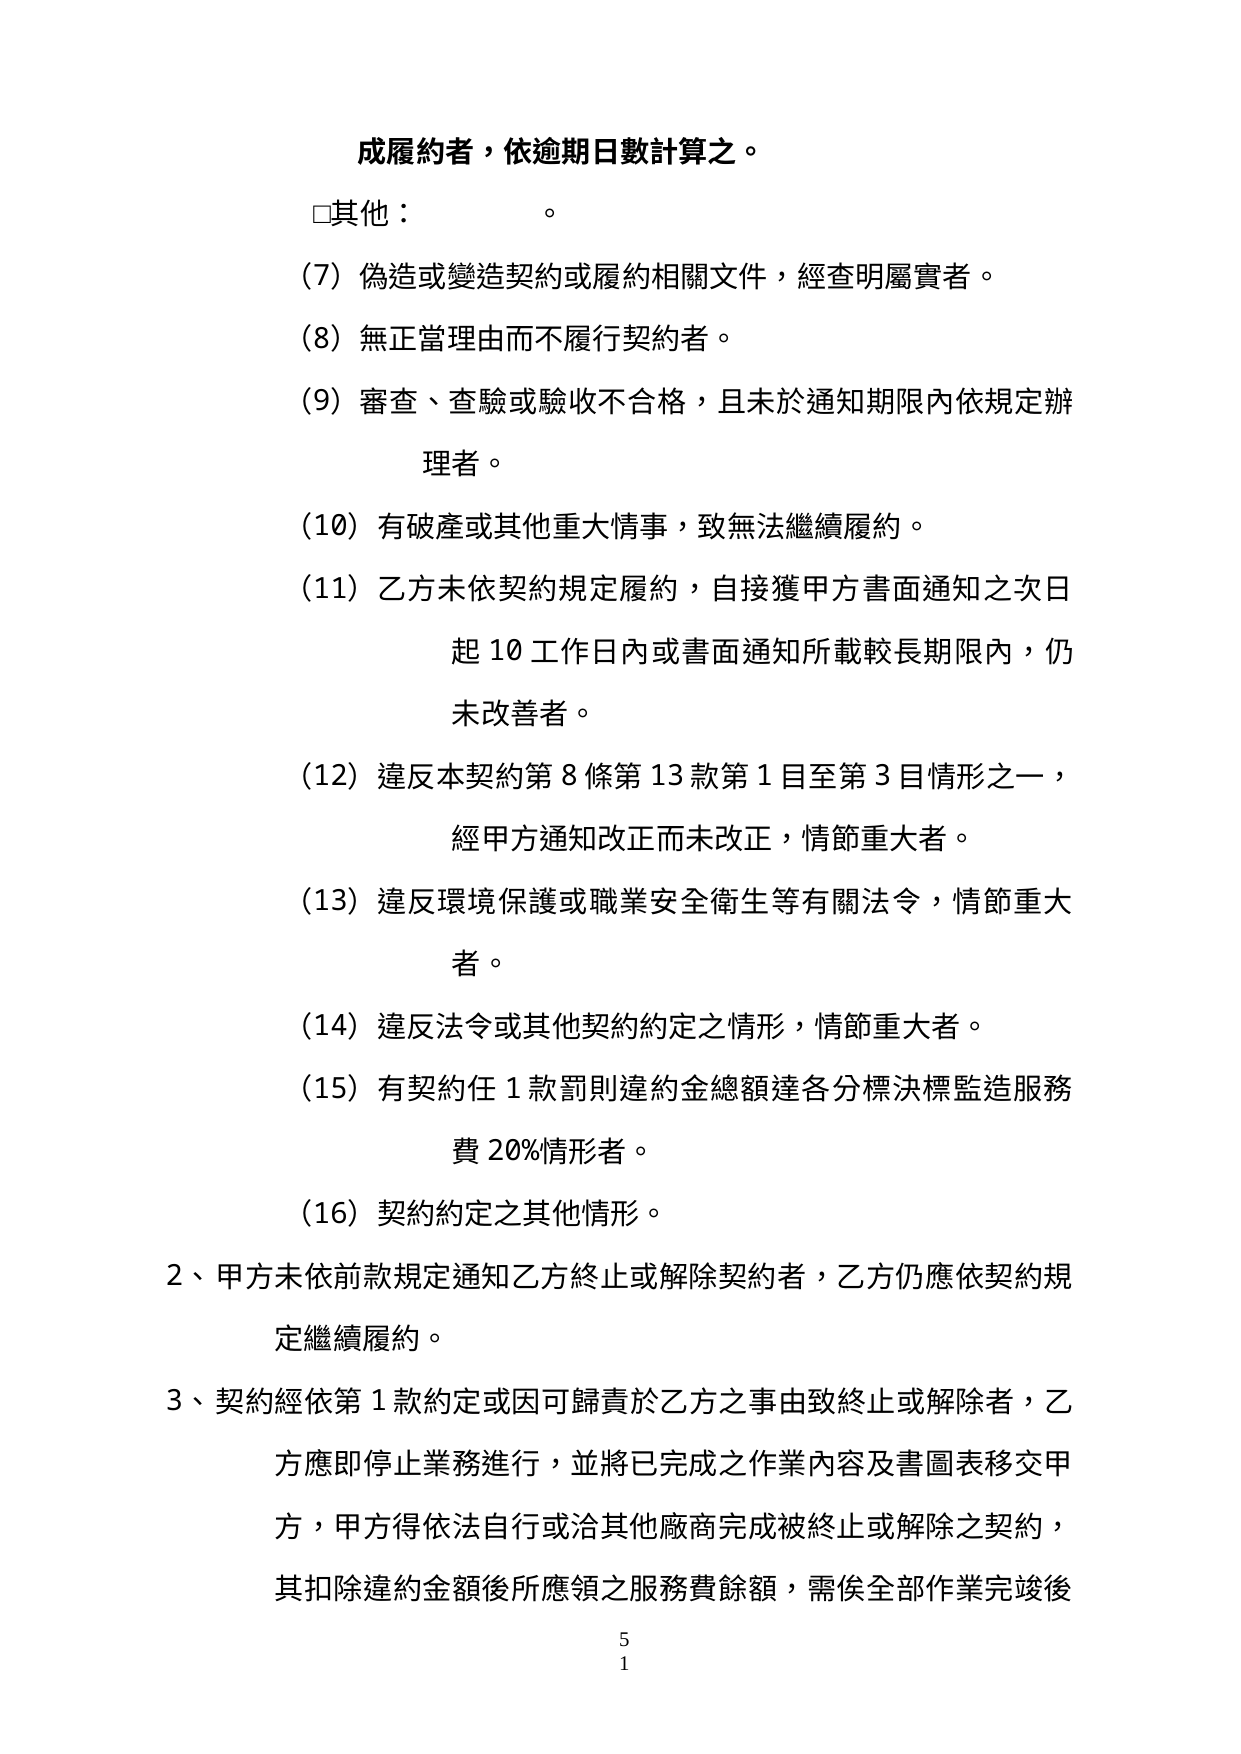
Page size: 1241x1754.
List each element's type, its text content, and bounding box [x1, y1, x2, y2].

list 甲方未依前款規定通知乙方終止或解除契約者，乙方仍應依契約規定繼續履約。 [165, 1233, 1075, 1358]
list 違反法令或其他契約約定之情形，情節重大者。 [283, 983, 1075, 1045]
list 偽造或變造契約或履約相關文件，經查明屬實者。 [283, 233, 1075, 295]
list 有破產或其他重大情事，致無法繼續履約。 [283, 483, 1075, 545]
text □其他： 。 [313, 170, 1075, 233]
text 成履約者，依逾期日數計算之。 [313, 108, 1075, 170]
list 違反本契約第8條第13款第1目至第3目情形之一，經甲方通知改正而未改正，情節重大者。 [283, 733, 1075, 858]
list 契約約定之其他情形。 [283, 1170, 1075, 1233]
list 有契約任1款罰則違約金總額達各分標決標監造服務費20%情形者。 [283, 1045, 1075, 1170]
list 審查、查驗或驗收不合格，且未於通知期限內依規定辦理者。 [283, 358, 1075, 483]
list 乙方未依契約規定履約，自接獲甲方書面通知之次日起10工作日內或書面通知所載較長期限內，仍未改善者。 [283, 545, 1075, 733]
list 違反環境保護或職業安全衛生等有關法令，情節重大者。 [283, 858, 1075, 983]
list 契約經依第1款約定或因可歸責於乙方之事由致終止或解除者，乙方應即停止業務進行，並將已完成之作業內容及書圖表移交甲方，甲方得依法自行或洽其他廠商完成被終止或解除之契約，其扣除違約金額後所應領之服務費餘額，需俟全部作業完竣後 [165, 1358, 1075, 1608]
list 無正當理由而不履行契約者。 [283, 295, 1075, 358]
